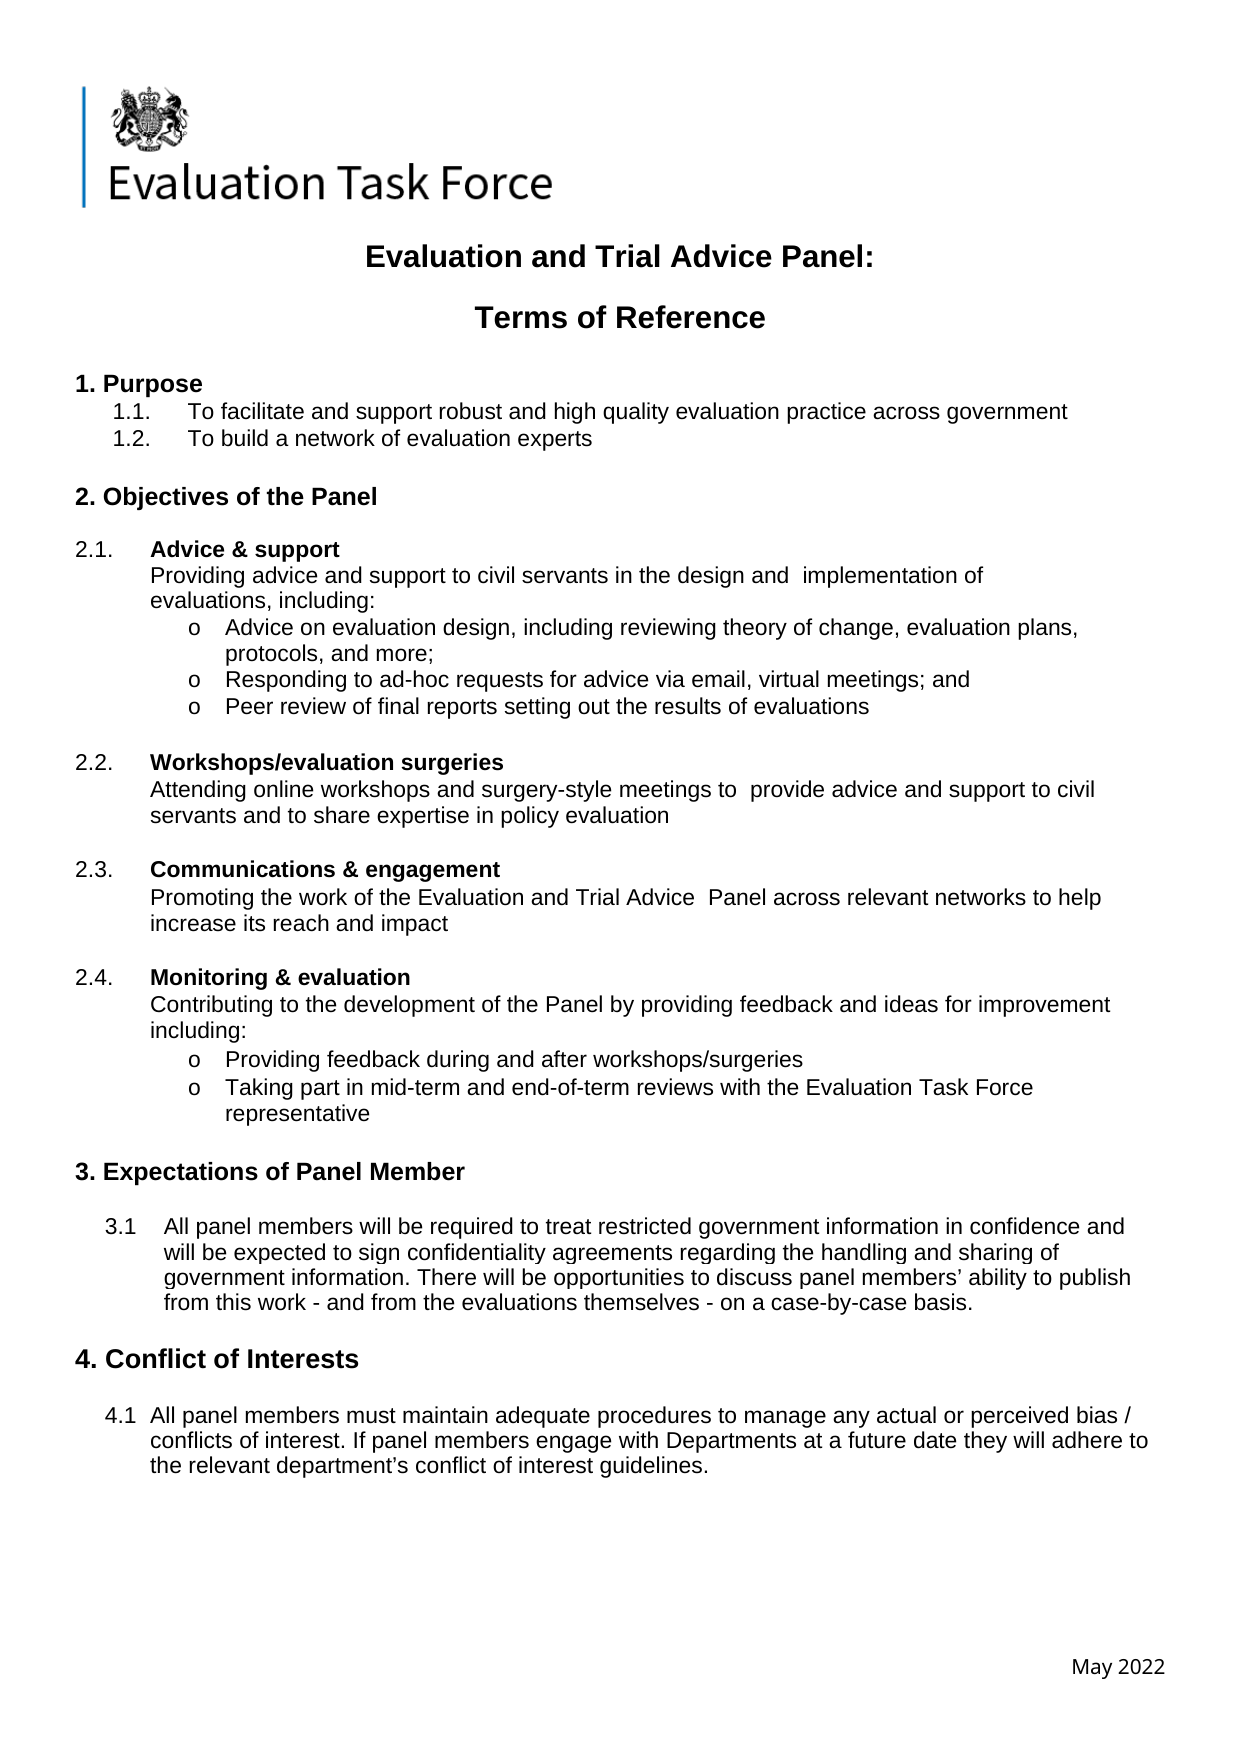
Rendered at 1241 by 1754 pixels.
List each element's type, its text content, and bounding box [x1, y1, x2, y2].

text Providing advice and support to civil servants in the design and implementation of evaluations, including: [150, 564, 1108, 614]
list Taking part in mid-term and end-of-term reviews with the Evaluation Task Force representative [187, 1074, 1109, 1126]
text Attending online workshops and surgery-style meetings to provide advice and support to civil servants and to share expertise in policy evaluation [150, 776, 1165, 829]
subtitle 3. Expectations of Panel Member [75, 1157, 1165, 1185]
text Promoting the work of the Evaluation and Trial Advice Panel across relevant networks to help increase its reach and impact [150, 883, 1165, 936]
subtitle Terms of Reference [75, 299, 1165, 335]
list All panel members must maintain adequate procedures to manage any actual or perceived bias / conflicts of interest. If panel members engage with Departments at a future date they will adhere to the relevant department’s conflict of interest guidelines. [104, 1403, 1164, 1479]
list Advice & support [75, 538, 1108, 563]
list Workshops/evaluation surgeries [75, 749, 1165, 776]
list To facilitate and support robust and high quality evaluation practice across government [112, 398, 1165, 424]
picture [78, 76, 555, 129]
list Responding to ad-hoc requests for advice via email, virtual meetings; and [187, 666, 1149, 693]
list Communications & engagement [75, 856, 1165, 883]
list Monitoring & evaluation [75, 964, 1165, 990]
list To build a network of evaluation experts [112, 424, 1165, 451]
list Peer review of final reports setting out the results of evaluations [187, 693, 1165, 722]
list All panel members will be required to treat restricted government information in confidence and will be expected to sign confidentiality agreements regarding the handling and sharing of government information. There will be opportunities to discuss panel members’ ability to publish from this work - and from the evaluations themselves - on a case-by-case basis. [104, 1215, 1164, 1315]
subtitle Evaluation and Trial Advice Panel: [75, 129, 1165, 274]
text Contributing to the development of the Panel by providing feedback and ideas for improvement including: [150, 991, 1165, 1043]
list Advice on evaluation design, including reviewing theory of change, evaluation plans, protocols, and more; [187, 614, 1149, 666]
subtitle 4. Conflict of Interests [75, 1344, 1164, 1374]
subtitle 1. Purpose [75, 369, 1165, 398]
subtitle 2. Objectives of the Panel [75, 481, 1165, 510]
list Providing feedback during and after workshops/surgeries [187, 1046, 1165, 1074]
